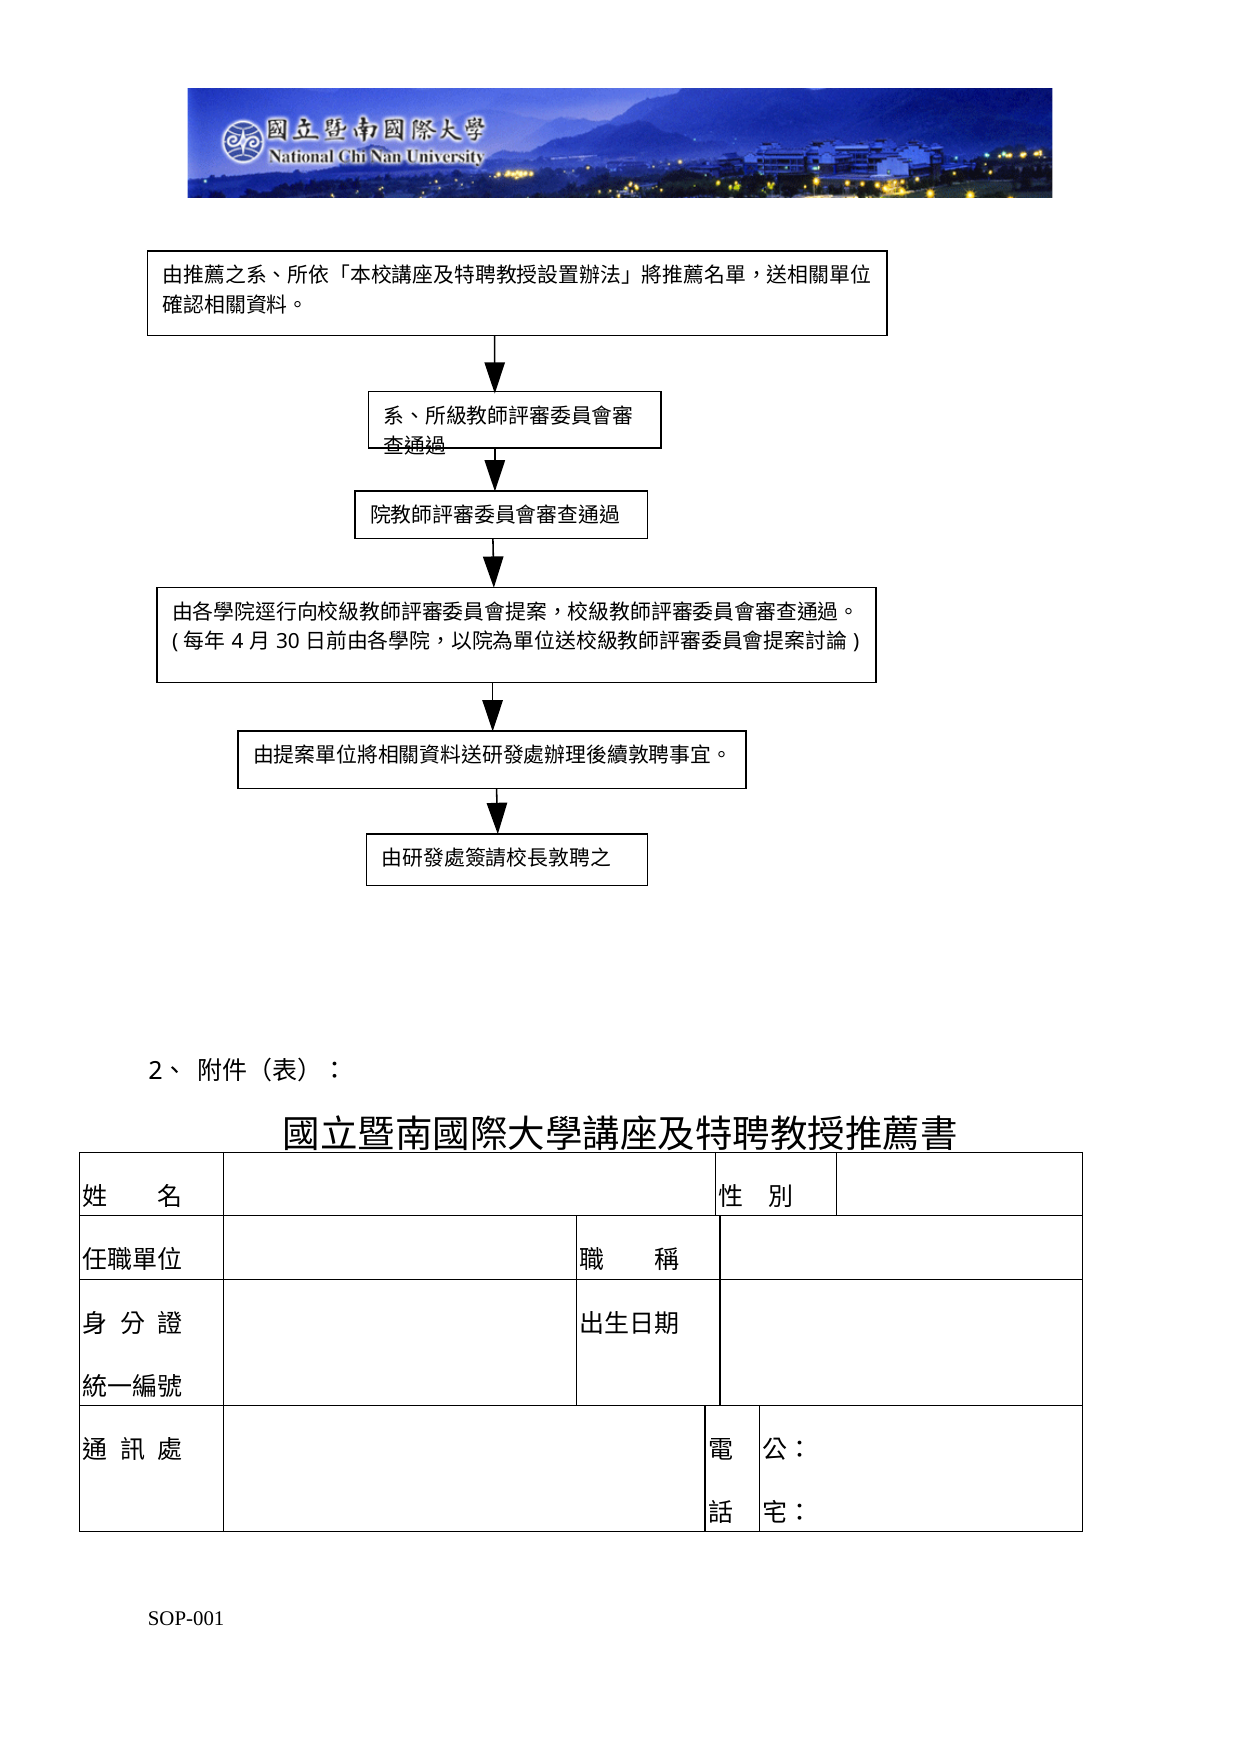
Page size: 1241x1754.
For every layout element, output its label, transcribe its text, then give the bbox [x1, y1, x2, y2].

table_cell [224, 1216, 576, 1279]
picture [187, 88, 1053, 198]
table_header [224, 1153, 715, 1215]
table_cell 通 訊 處 [80, 1406, 223, 1531]
table_cell 公： 宅： [760, 1406, 1082, 1531]
list 附件（表）： [148, 1027, 1092, 1089]
table_cell [721, 1280, 836, 1405]
table_cell [836, 1216, 1082, 1279]
table_cell 任職單位 [80, 1216, 223, 1279]
table_header [837, 1153, 1082, 1215]
table_header 性 別 [716, 1153, 836, 1215]
table_cell [224, 1280, 576, 1405]
table_cell 身 分 證 統一編號 [80, 1280, 223, 1405]
table_cell [721, 1216, 836, 1279]
table_cell 職 稱 [577, 1216, 719, 1279]
table_cell [224, 1406, 704, 1531]
table_cell [836, 1280, 1082, 1405]
table_header 姓 名 [80, 1153, 223, 1215]
text 國立暨南國際大學講座及特聘教授推薦書 [148, 1089, 1092, 1152]
table_cell 出生日期 [577, 1280, 719, 1405]
table_cell 電 話 [706, 1406, 759, 1531]
